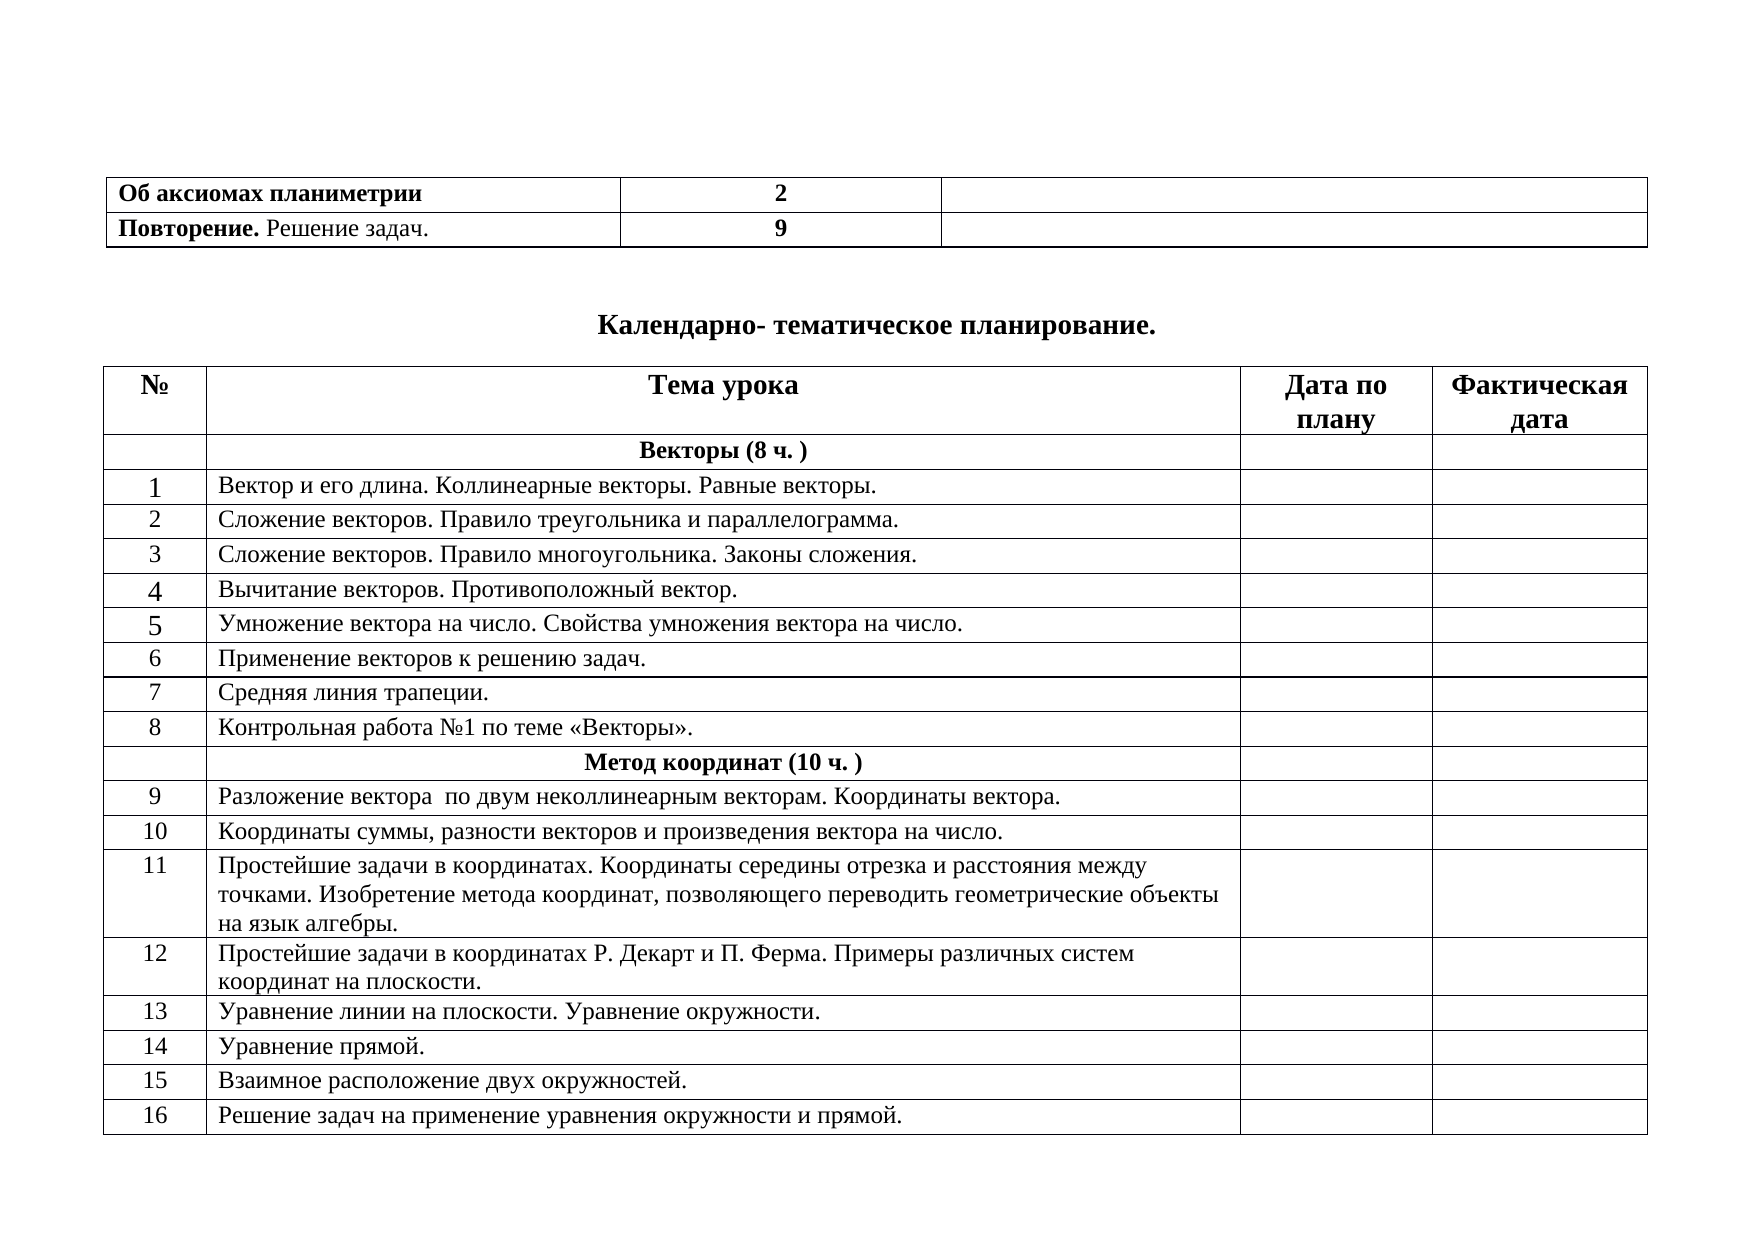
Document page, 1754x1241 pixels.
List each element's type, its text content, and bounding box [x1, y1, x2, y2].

table_cell [1433, 938, 1647, 995]
table_cell Контрольная работа №1 по теме «Векторы». [207, 712, 1240, 746]
table_cell [1433, 1100, 1647, 1133]
table_cell 7 [104, 678, 206, 711]
table_cell Об аксиомах планиметрии [107, 178, 620, 212]
table_cell [1433, 505, 1647, 538]
text Календарно- тематическое планирование. [118, 307, 1636, 340]
table_cell Решение задач на применение уравнения окружности и прямой. [207, 1100, 1240, 1133]
table_cell 16 [104, 1100, 206, 1133]
table_cell [104, 747, 206, 780]
table_cell [1433, 608, 1647, 642]
table_cell Координаты суммы, разности векторов и произведения вектора на число. [207, 816, 1240, 849]
table_cell 2 [104, 505, 206, 538]
table_header Дата по плану [1241, 367, 1432, 434]
table_cell Уравнение линии на плоскости. Уравнение окружности. [207, 996, 1240, 1030]
table_cell [1433, 816, 1647, 849]
table_cell [1433, 850, 1647, 937]
table_cell [1241, 747, 1432, 780]
table_cell Простейшие задачи в координатах. Координаты середины отрезка и расстояния между точками. Изобретение метода координат, позволяющего переводить геометрические объекты на язык алгебры. [207, 850, 1240, 937]
table_cell [1433, 996, 1647, 1030]
table_cell [1241, 643, 1432, 676]
table_cell 9 [621, 213, 941, 246]
table_cell 11 [104, 850, 206, 937]
table_cell Взаимное расположение двух окружностей. [207, 1065, 1240, 1099]
table_cell Сложение векторов. Правило треугольника и параллелограмма. [207, 505, 1240, 538]
table_cell Векторы (8 ч. ) [207, 435, 1240, 469]
table_cell Умножение вектора на число. Свойства умножения вектора на число. [207, 608, 1240, 642]
table_cell [1433, 643, 1647, 676]
table_cell [1241, 1065, 1432, 1099]
table_cell [1241, 574, 1432, 607]
table_cell [1241, 505, 1432, 538]
table_cell 14 [104, 1031, 206, 1064]
table_cell [1241, 539, 1432, 573]
table_cell Повторение. Решение задач. [107, 213, 620, 246]
table_cell [1433, 574, 1647, 607]
table_cell Уравнение прямой. [207, 1031, 1240, 1064]
table_cell [942, 213, 1647, 246]
table_cell [1241, 608, 1432, 642]
table_cell 6 [104, 643, 206, 676]
table_cell [1241, 1100, 1432, 1133]
table_cell 4 [104, 574, 206, 607]
table_cell 13 [104, 996, 206, 1030]
table_cell Простейшие задачи в координатах Р. Декарт и П. Ферма. Примеры различных систем координат на плоскости. [207, 938, 1240, 995]
table_header Тема урока [207, 367, 1240, 434]
table_cell 12 [104, 938, 206, 995]
table_cell Средняя линия трапеции. [207, 678, 1240, 711]
table_cell [1433, 539, 1647, 573]
table_cell [1433, 435, 1647, 469]
table_cell 2 [621, 178, 941, 212]
table_cell 10 [104, 816, 206, 849]
table_cell [1241, 850, 1432, 937]
table_cell Разложение вектора по двум неколлинеарным векторам. Координаты вектора. [207, 781, 1240, 815]
table_cell [1433, 712, 1647, 746]
table_header Фактическая дата [1433, 367, 1647, 434]
table_cell Применение векторов к решению задач. [207, 643, 1240, 676]
table_cell [104, 435, 206, 469]
table_cell Сложение векторов. Правило многоугольника. Законы сложения. [207, 539, 1240, 573]
table_cell 9 [104, 781, 206, 815]
table_cell [1433, 747, 1647, 780]
table_cell [1241, 1031, 1432, 1064]
table_cell Вычитание векторов. Противоположный вектор. [207, 574, 1240, 607]
table_cell [1241, 996, 1432, 1030]
table_cell 3 [104, 539, 206, 573]
table_cell [1433, 781, 1647, 815]
table_cell [1241, 435, 1432, 469]
table_cell Вектор и его длина. Коллинеарные векторы. Равные векторы. [207, 470, 1240, 503]
table_cell [1241, 678, 1432, 711]
table_cell Метод координат (10 ч. ) [207, 747, 1240, 780]
table_cell [1241, 470, 1432, 503]
table_cell [1241, 816, 1432, 849]
table_cell [1241, 781, 1432, 815]
table_cell [1433, 678, 1647, 711]
table_cell [1433, 470, 1647, 503]
table_cell 15 [104, 1065, 206, 1099]
table_cell [1433, 1065, 1647, 1099]
table_cell 8 [104, 712, 206, 746]
table_cell [1433, 1031, 1647, 1064]
table_cell 5 [104, 608, 206, 642]
table_header № [104, 367, 206, 434]
table_cell [942, 178, 1647, 212]
table_cell [1241, 712, 1432, 746]
table_cell [1241, 938, 1432, 995]
table_cell 1 [104, 470, 206, 503]
